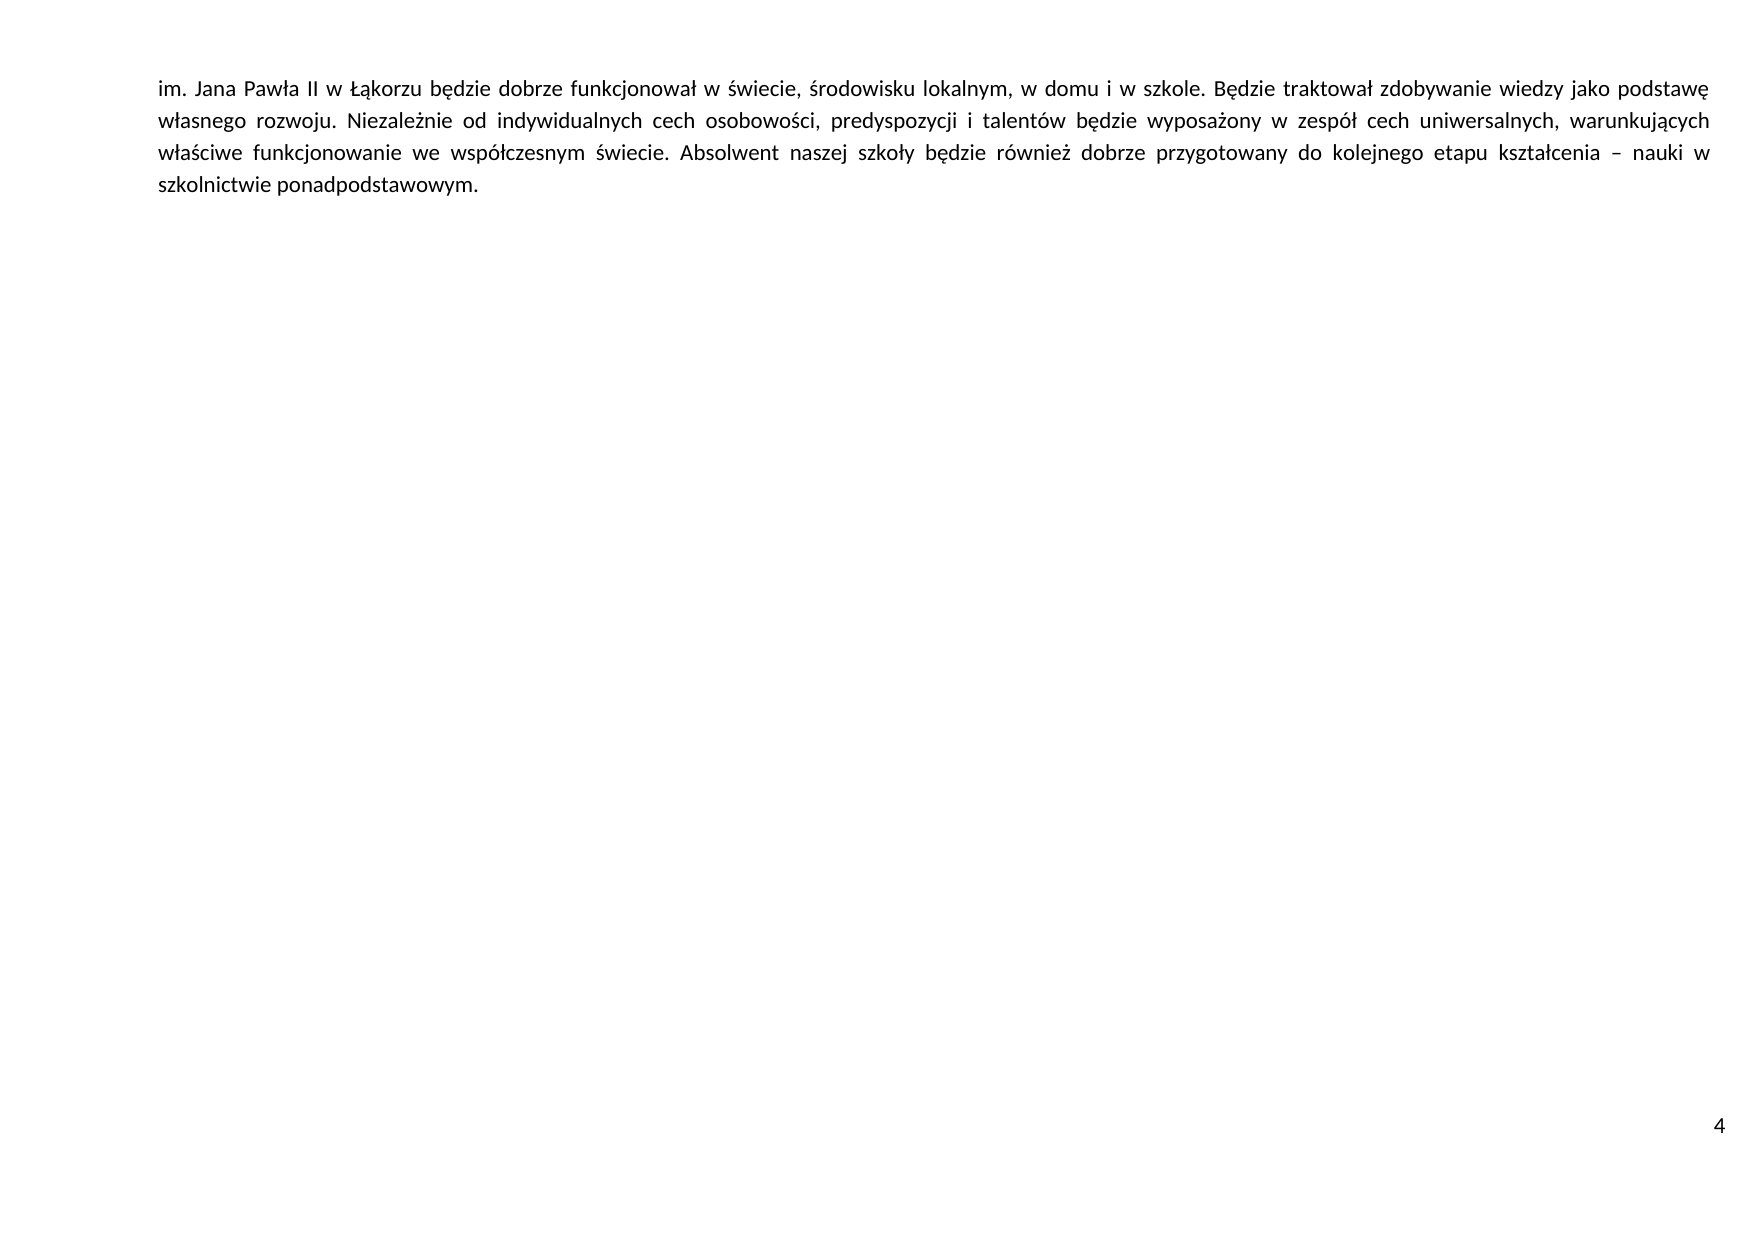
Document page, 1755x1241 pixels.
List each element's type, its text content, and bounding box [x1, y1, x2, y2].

text im. Jana Pawła II w Łąkorzu będzie dobrze funkcjonował w świecie, środowisku lokalnym, w domu i w szkole. Będzie traktował zdobywanie wiedzy jako podstawę własnego rozwoju. Niezależnie od indywidualnych cech osobowości, predyspozycji i talentów będzie wyposażony w zespół cech uniwersalnych, warunkujących właściwe funkcjonowanie we współczesnym świecie. Absolwent naszej szkoły będzie również dobrze przygotowany do kolejnego etapu kształcenia – nauki w szkolnictwie ponadpodstawowym. [158, 74, 1713, 198]
